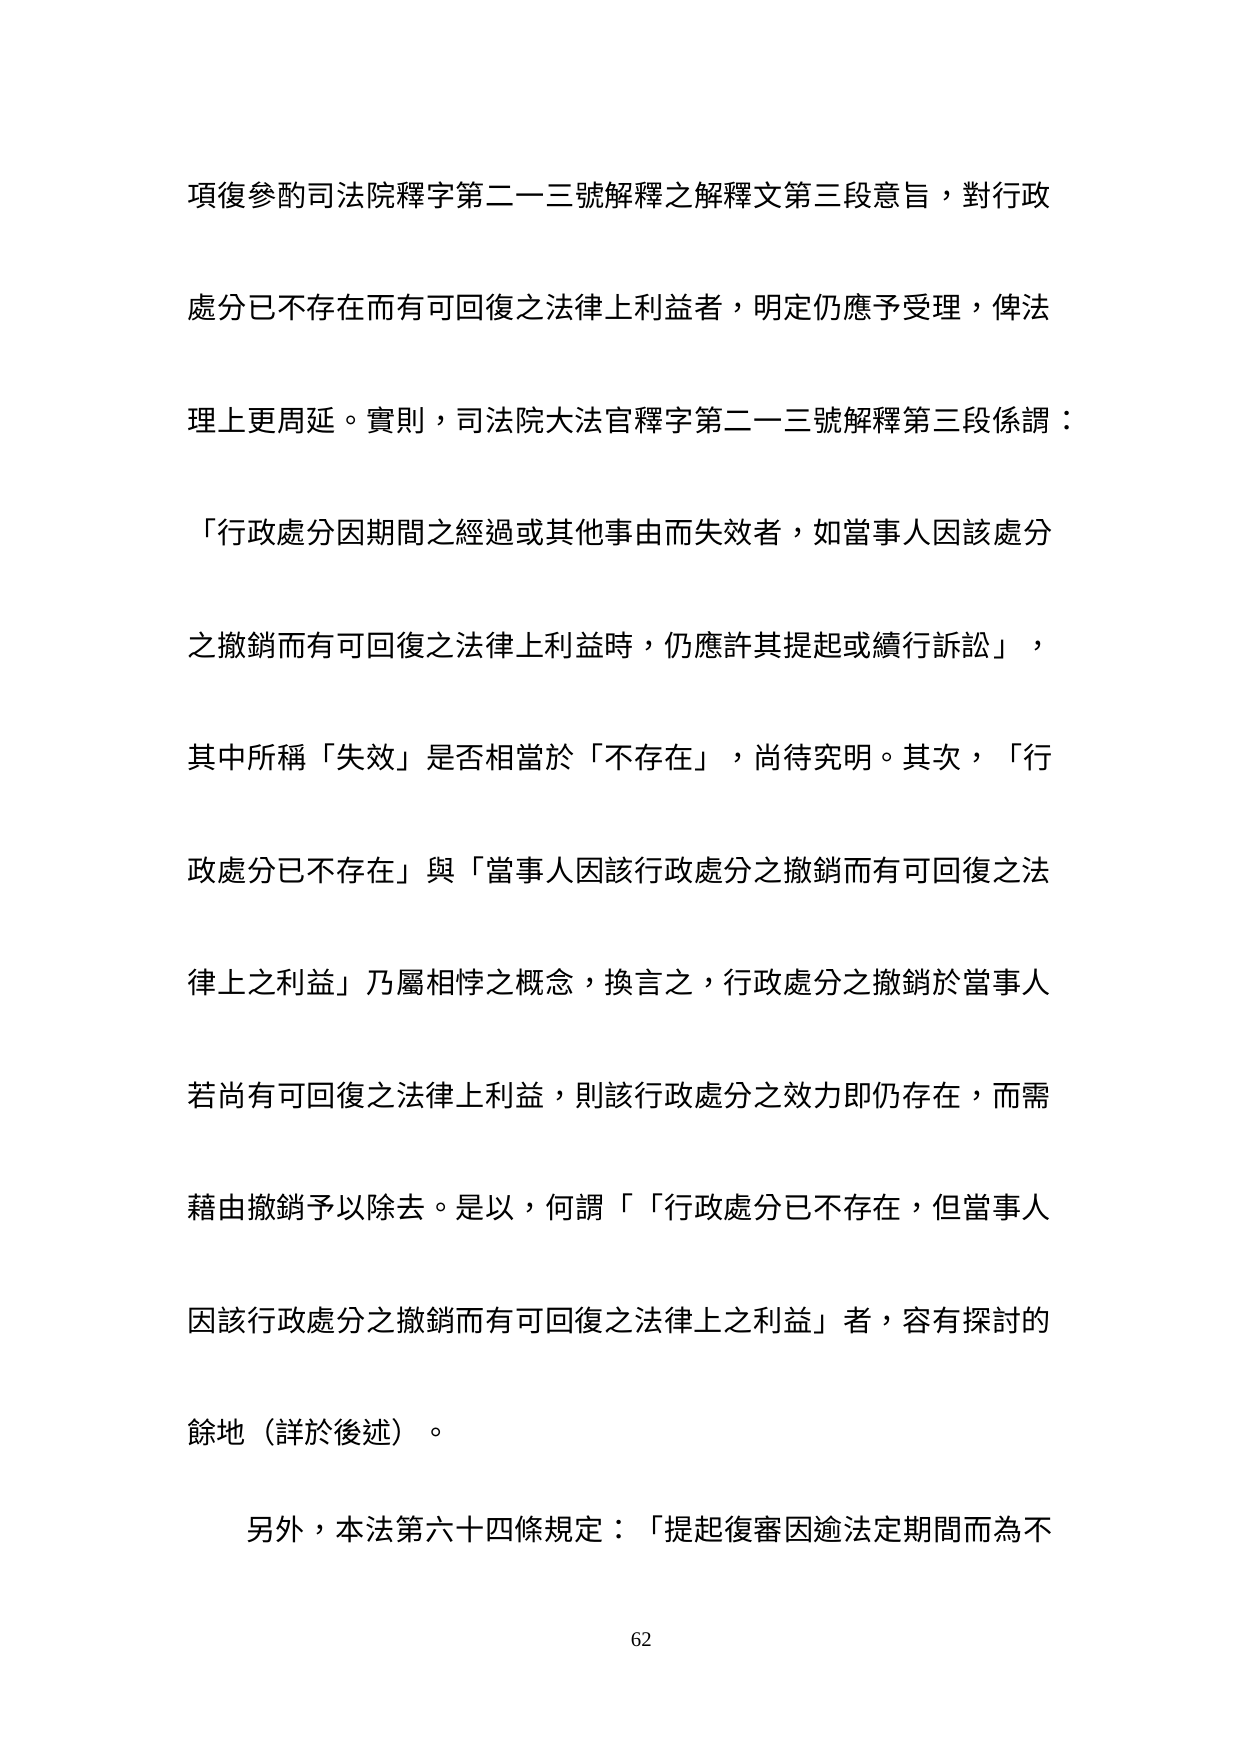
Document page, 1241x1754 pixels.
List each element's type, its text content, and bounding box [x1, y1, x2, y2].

text 3)第一項第五款將「行政處分已不存在」列為不受理決定之事由，固無疑問，蓋復審之提起以行政處分存在為前提。惟同條第二項復參酌司法院釋字第二一三號解釋之解釋文第三段意旨，對行政處分已不存在而有可回復之法律上利益者，明定仍應予受理，俾法理上更周延。實則，司法院大法官釋字第二一三號解釋第三段係謂：「行政處分因期間之經過或其他事由而失效者，如當事人因該處分之撤銷而有可回復之法律上利益時，仍應許其提起或續行訴訟」，其中所稱「失效」是否相當於「不存在」，尚待究明。其次，「行政處分已不存在」與「當事人因該行政處分之撤銷而有可回復之法律上之利益」乃屬相悖之概念，換言之，行政處分之撤銷於當事人若尚有可回復之法律上利益，則該行政處分之效力即仍存在，而需藉由撤銷予以除去。是以，何謂「「行政處分已不存在，但當事人因該行政處分之撤銷而有可回復之法律上之利益」者，容有探討的餘地（詳於後述）。 [187, 150, 1053, 1462]
text 另外，本法第六十四條規定：「提起復審因逾法定期間而為不受理決定時，原行政處分顯屬違法或顯然不當者，保訓會應於決定理由中指明。」蓋提起復審逾期，依法雖應為不受理之決定，惟對顯屬違法或顯然不當之處分，如任其存在，顯與依法行政原則有違，故明定保訓會應於決定理由中予以指明，使原處分機關得依其職權另依其他相關法律規定處理，以糾正缺失，俾資遵循。 [187, 1484, 1053, 1559]
